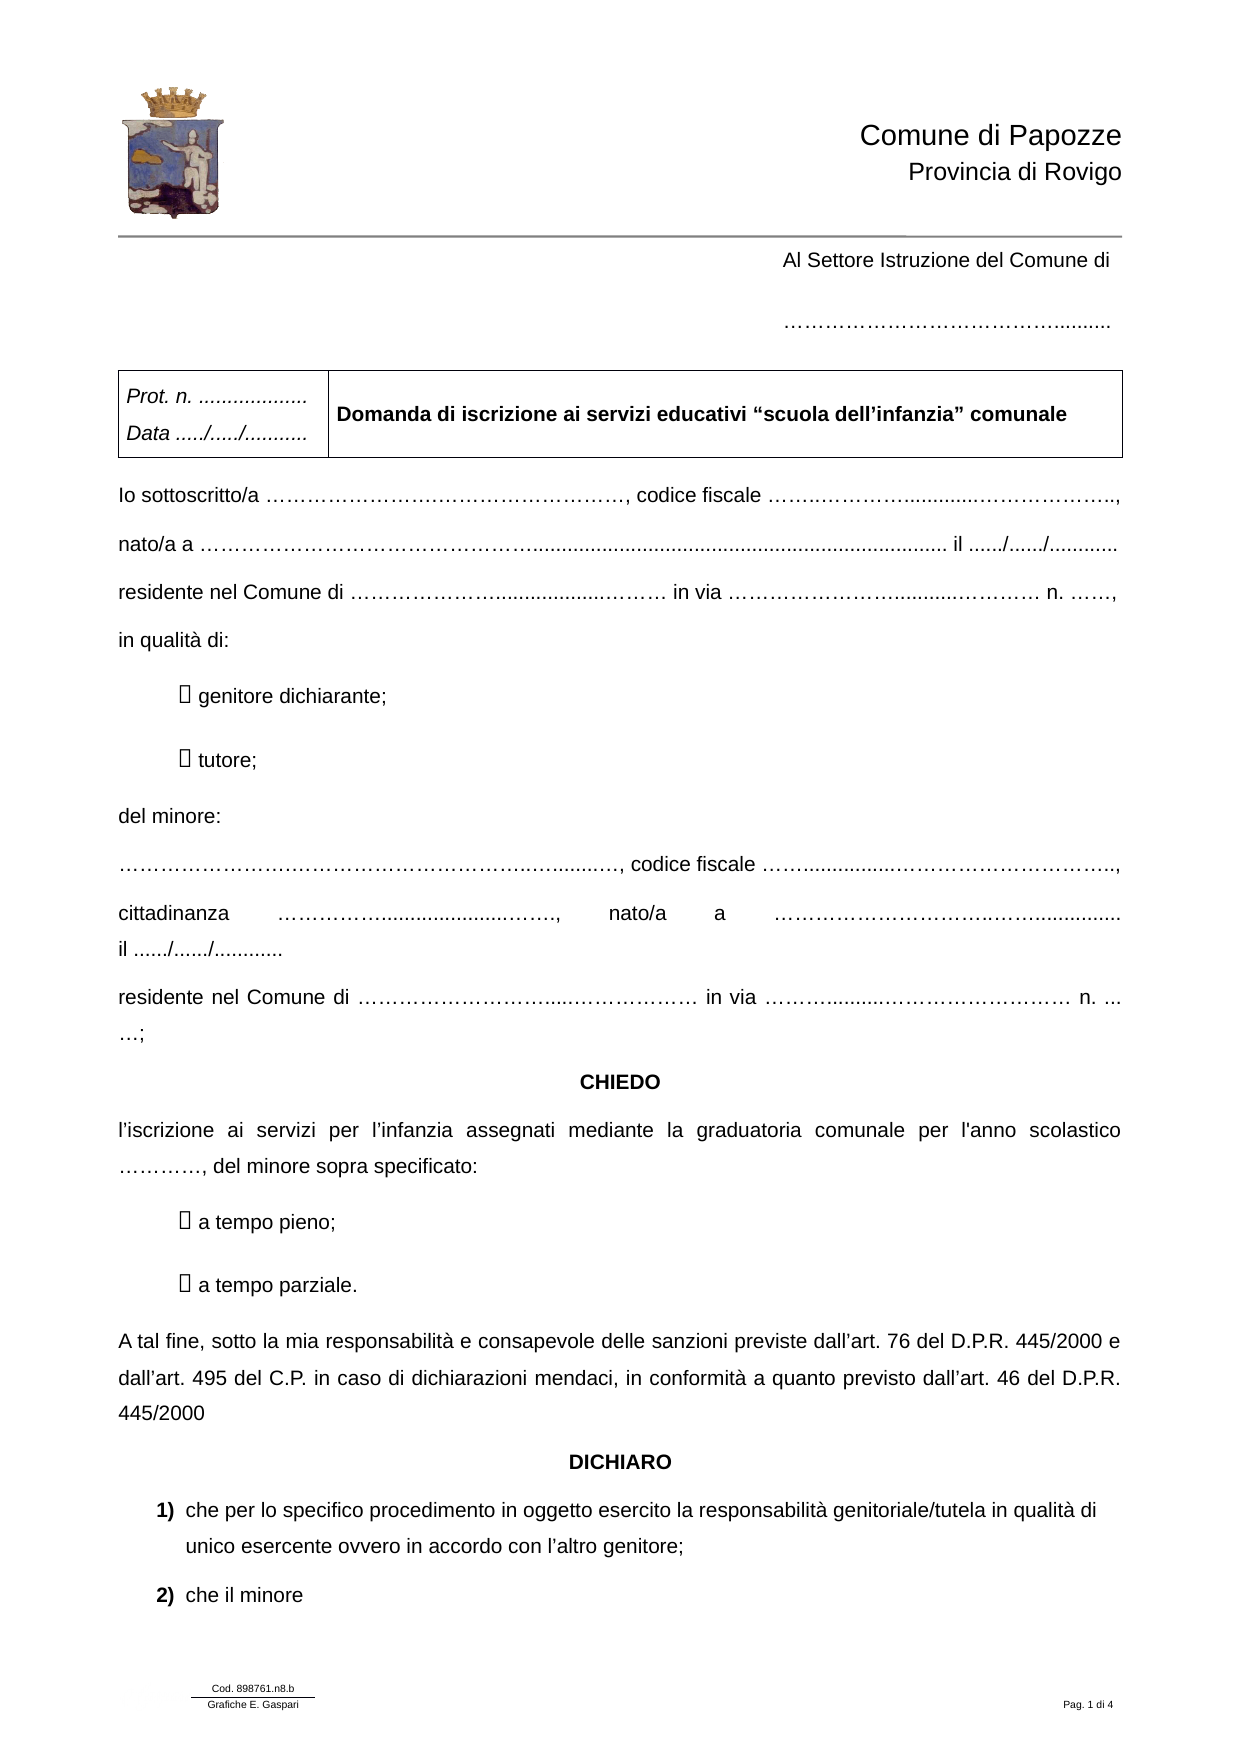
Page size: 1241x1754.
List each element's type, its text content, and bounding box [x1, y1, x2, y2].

text del minore: [118, 804, 1122, 828]
text nato/a a …………………………………………........................................................................ il ....../....../............ [118, 531, 1122, 555]
text …………………….……………………………..…........…, codice fiscale ……................………………………….., [118, 852, 1122, 876]
text Comune di Papozze [224, 118, 1122, 152]
text Provincia di Rovigo [224, 157, 1122, 185]
text Io sottoscritto/a …………………….………………………, codice fiscale ……..………….............……………….., [118, 483, 1122, 507]
text residente nel Comune di ……………………….....……………… in via ………..........……………………… n. ...…; [118, 985, 1122, 1045]
text ………………………………….......... [118, 309, 1122, 333]
table_header Domanda di iscrizione ai servizi educativi “scuola dell’infanzia” comunale [329, 371, 1122, 457]
text A tal fine, sotto la mia responsabilità e consapevole delle sanzioni previste dall’art. 76 del D.P.R. 445/2000 e dall’art. 495 del C.P. in caso di dichiarazioni mendaci, in conformità a quanto previsto dall’art. 46 del D.P.R. 445/2000 [118, 1329, 1122, 1425]
text in qualità di: [118, 628, 1122, 652]
table_header Prot. n. ................... Data ...../...../........... [119, 371, 328, 457]
text cittadinanza ……………......................……., nato/a a …………………………..……............... il ....../....../............ [118, 901, 1122, 961]
text Nell'elenco degli allegati [242, 213, 602, 235]
text residente nel Comune di …………………...................……… in via ……………………...........………… n. ……, [118, 580, 1122, 604]
list che il minore [156, 1582, 1122, 1606]
picture [122, 87, 224, 219]
text l’iscrizione ai servizi per l’infanzia assegnati mediante la graduatoria comunale per l'anno scolastico …………, del minore sopra specificato: [118, 1118, 1122, 1178]
list che per lo specifico procedimento in oggetto esercito la responsabilità genitoriale/tutela in qualità di unico esercente ovvero in accordo con l’altro genitore; [156, 1498, 1122, 1558]
text  a tempo parziale. [177, 1266, 1122, 1300]
text  tutore; [177, 740, 1122, 774]
text Al Settore Istruzione del Comune di [118, 248, 1122, 272]
text DICHIARO [118, 1450, 1122, 1474]
text  genitore dichiarante; [177, 677, 1122, 711]
text  a tempo pieno; [177, 1202, 1122, 1236]
text CHIEDO [118, 1069, 1122, 1093]
